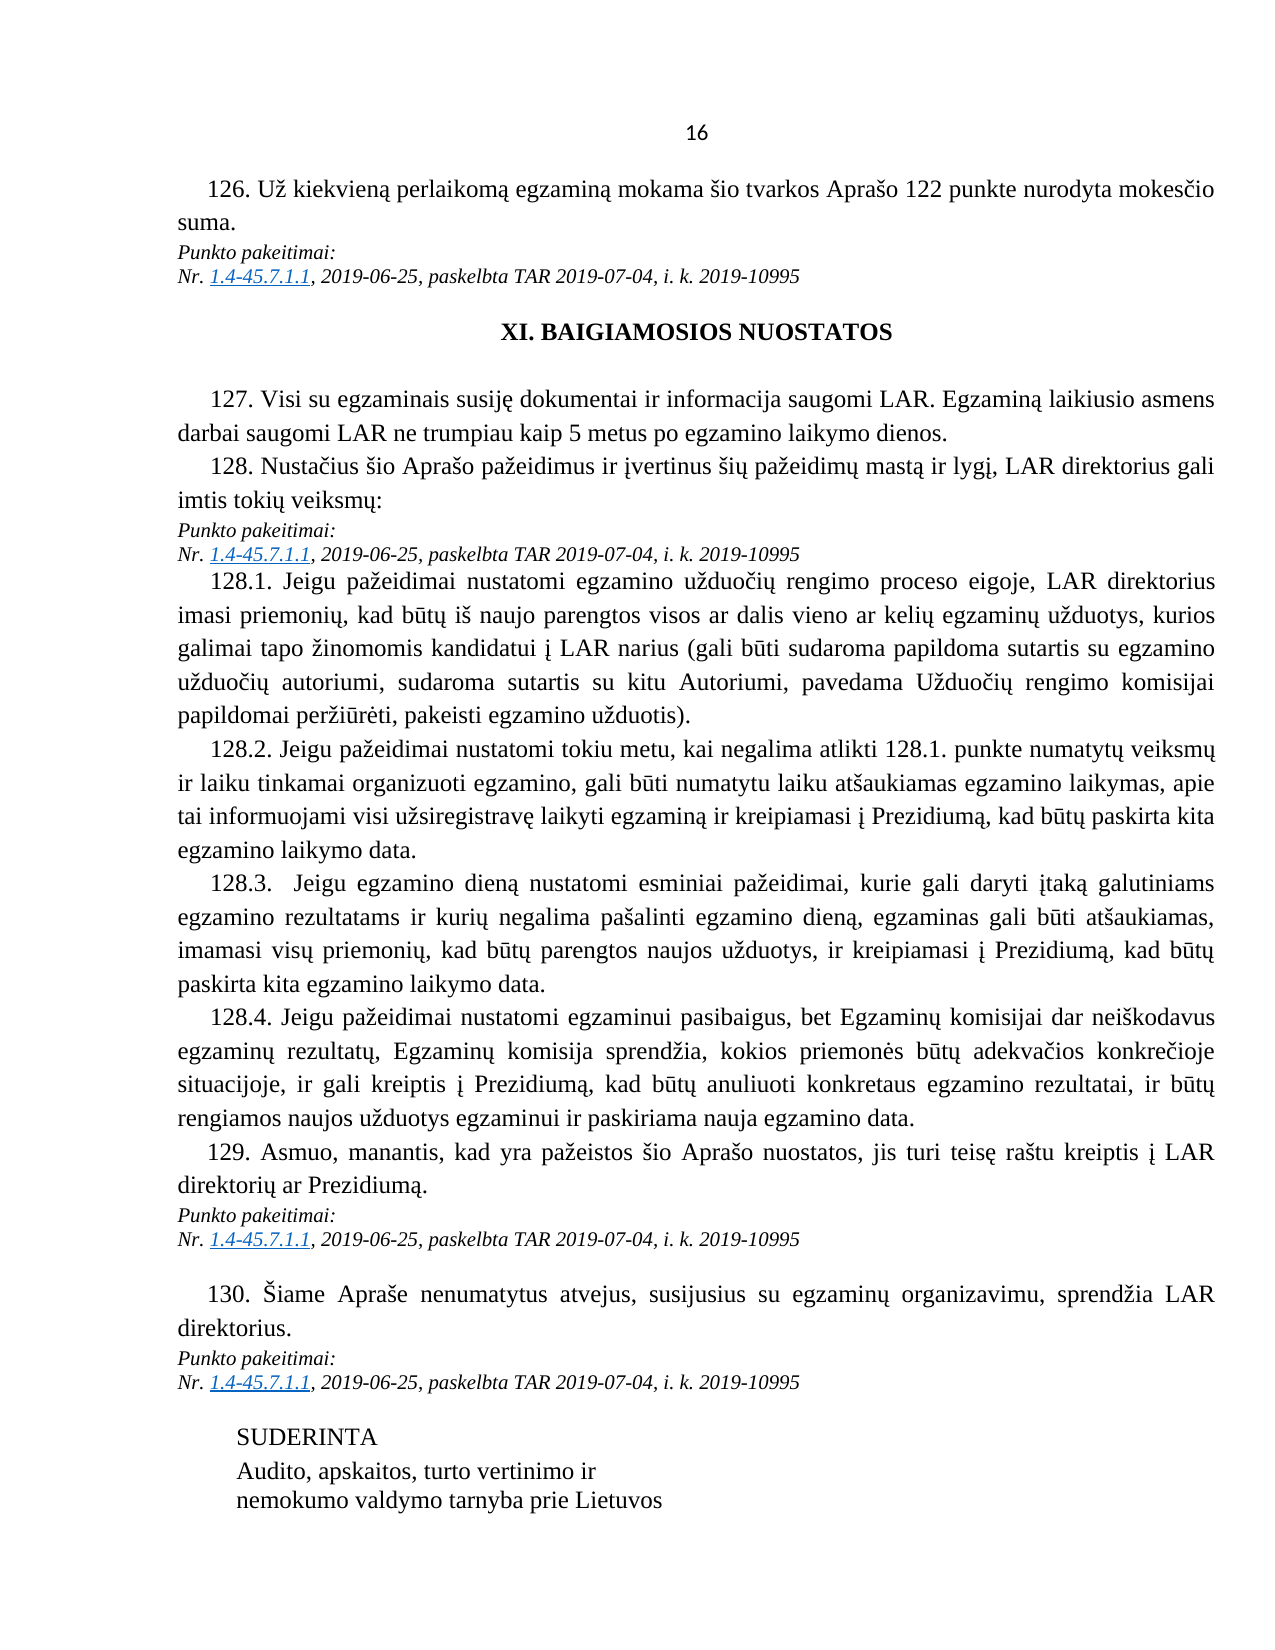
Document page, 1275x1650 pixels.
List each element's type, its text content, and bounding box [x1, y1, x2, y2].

text 129. Asmuo, manantis, kad yra pažeistos šio Aprašo nuostatos, jis turi teisę raštu kreiptis į LAR direktorių ar Prezidiumą. [177, 1137, 1216, 1198]
text Nr. 1.4-45.7.1.1, 2019-06-25, paskelbta TAR 2019-07-04, i. k. 2019-10995 [177, 542, 1216, 566]
text Punkto pakeitimai: [177, 1203, 1216, 1227]
text 128.3. Jeigu egzamino dieną nustatomi esminiai pažeidimai, kurie gali daryti įtaką galutiniams egzamino rezultatams ir kurių negalima pašalinti egzamino dieną, egzaminas gali būti atšaukiamas, imamasi visų priemonių, kad būtų parengtos naujos užduotys, ir kreipiamasi į Prezidiumą, kad būtų paskirta kita egzamino laikymo data. [177, 868, 1216, 998]
text Nr. 1.4-45.7.1.1, 2019-06-25, paskelbta TAR 2019-07-04, i. k. 2019-10995 [177, 1227, 1216, 1251]
text Punkto pakeitimai: [177, 240, 1216, 264]
text XI. BAIGIAMOSIOS NUOSTATOS [177, 317, 1216, 346]
text Nr. 1.4-45.7.1.1, 2019-06-25, paskelbta TAR 2019-07-04, i. k. 2019-10995 [177, 1370, 1216, 1394]
text Punkto pakeitimai: [177, 1346, 1216, 1370]
text 128. Nustačius šio Aprašo pažeidimus ir įvertinus šių pažeidimų mastą ir lygį, LAR direktorius gali imtis tokių veiksmų: [177, 451, 1216, 513]
text Nr. 1.4-45.7.1.1, 2019-06-25, paskelbta TAR 2019-07-04, i. k. 2019-10995 [177, 264, 1216, 288]
text 126. Už kiekvieną perlaikomą egzaminą mokama šio tvarkos Aprašo 122 punkte nurodyta mokesčio suma. [177, 174, 1216, 236]
text nemokumo valdymo tarnyba prie Lietuvos [236, 1485, 709, 1513]
text 127. Visi su egzaminais susiję dokumentai ir informacija saugomi LAR. Egzaminą laikiusio asmens darbai saugomi LAR ne trumpiau kaip 5 metus po egzamino laikymo dienos. [177, 384, 1216, 446]
text 128.4. Jeigu pažeidimai nustatomi egzaminui pasibaigus, bet Egzaminų komisijai dar neiškodavus egzaminų rezultatų, Egzaminų komisija sprendžia, kokios priemonės būtų adekvačios konkrečioje situacijoje, ir gali kreiptis į Prezidiumą, kad būtų anuliuoti konkretaus egzamino rezultatai, ir būtų rengiamos naujos užduotys egzaminui ir paskiriama nauja egzamino data. [177, 1002, 1216, 1132]
text SUDERINTA [236, 1422, 650, 1451]
text Punkto pakeitimai: [177, 518, 1216, 542]
text 128.2. Jeigu pažeidimai nustatomi tokiu metu, kai negalima atlikti 128.1. punkte numatytų veiksmų ir laiku tinkamai organizuoti egzamino, gali būti numatytu laiku atšaukiamas egzamino laikymas, apie tai informuojami visi užsiregistravę laikyti egzaminą ir kreipiamasi į Prezidiumą, kad būtų paskirta kita egzamino laikymo data. [177, 734, 1216, 863]
text 128.1. Jeigu pažeidimai nustatomi egzamino užduočių rengimo proceso eigoje, LAR direktorius imasi priemonių, kad būtų iš naujo parengtos visos ar dalis vieno ar kelių egzaminų užduotys, kurios galimai tapo žinomomis kandidatui į LAR narius (gali būti sudaroma papildoma sutartis su egzamino užduočių autoriumi, sudaroma sutartis su kitu Autoriumi, pavedama Užduočių rengimo komisijai papildomai peržiūrėti, pakeisti egzamino užduotis). [177, 566, 1216, 729]
text 130. Šiame Apraše nenumatytus atvejus, susijusius su egzaminų organizavimu, sprendžia LAR direktorius. [177, 1279, 1216, 1341]
text Audito, apskaitos, turto vertinimo ir [236, 1456, 709, 1485]
